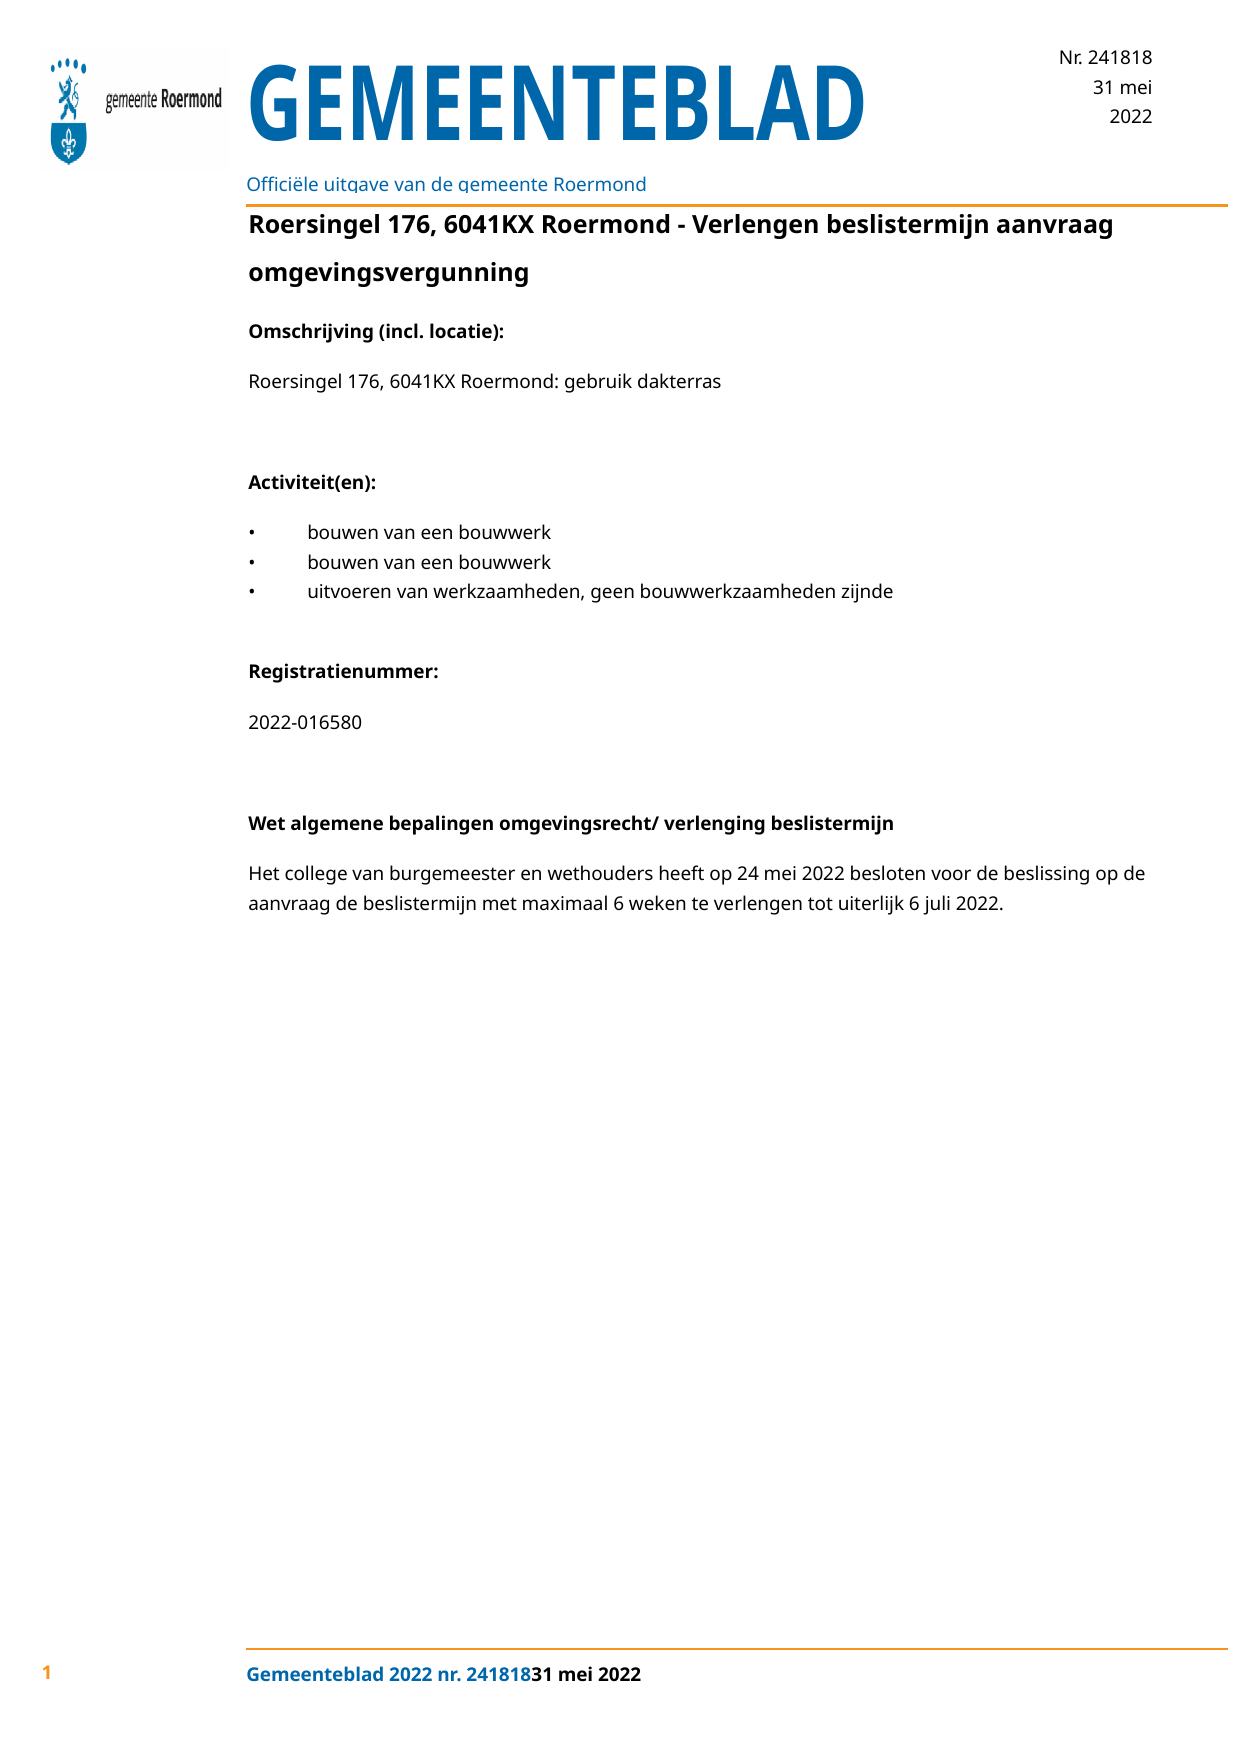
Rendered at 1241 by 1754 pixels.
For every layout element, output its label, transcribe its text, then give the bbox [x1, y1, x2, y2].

text Roersingel 176, 6041KX Roermond: gebruik dakterras [248, 368, 1152, 394]
text Het college van burgemeester en wethouders heeft op 24 mei 2022 besloten voor de beslissing op de aanvraag de beslistermijn met maximaal 6 weken te verlengen tot uiterlijk 6 juli 2022. [248, 860, 1152, 916]
text Wet algemene bepalingen omgevingsrecht/ verlenging beslistermijn [248, 810, 1152, 836]
list uitvoeren van werkzaamheden, geen bouwwerkzaamheden zijnde [248, 579, 1152, 604]
text Activiteit(en): [248, 469, 1152, 495]
list bouwen van een bouwwerk [248, 549, 1152, 575]
text 2022-016580 [248, 709, 1152, 735]
text Omschrijving (incl. locatie): [248, 318, 1152, 344]
list bouwen van een bouwwerk [248, 519, 1152, 545]
picture [41, 47, 231, 172]
text Registratienummer: [248, 659, 1152, 684]
text Roersingel 176, 6041KX Roermond - Verlengen beslistermijn aanvraag omgevingsvergunning [248, 207, 1152, 288]
